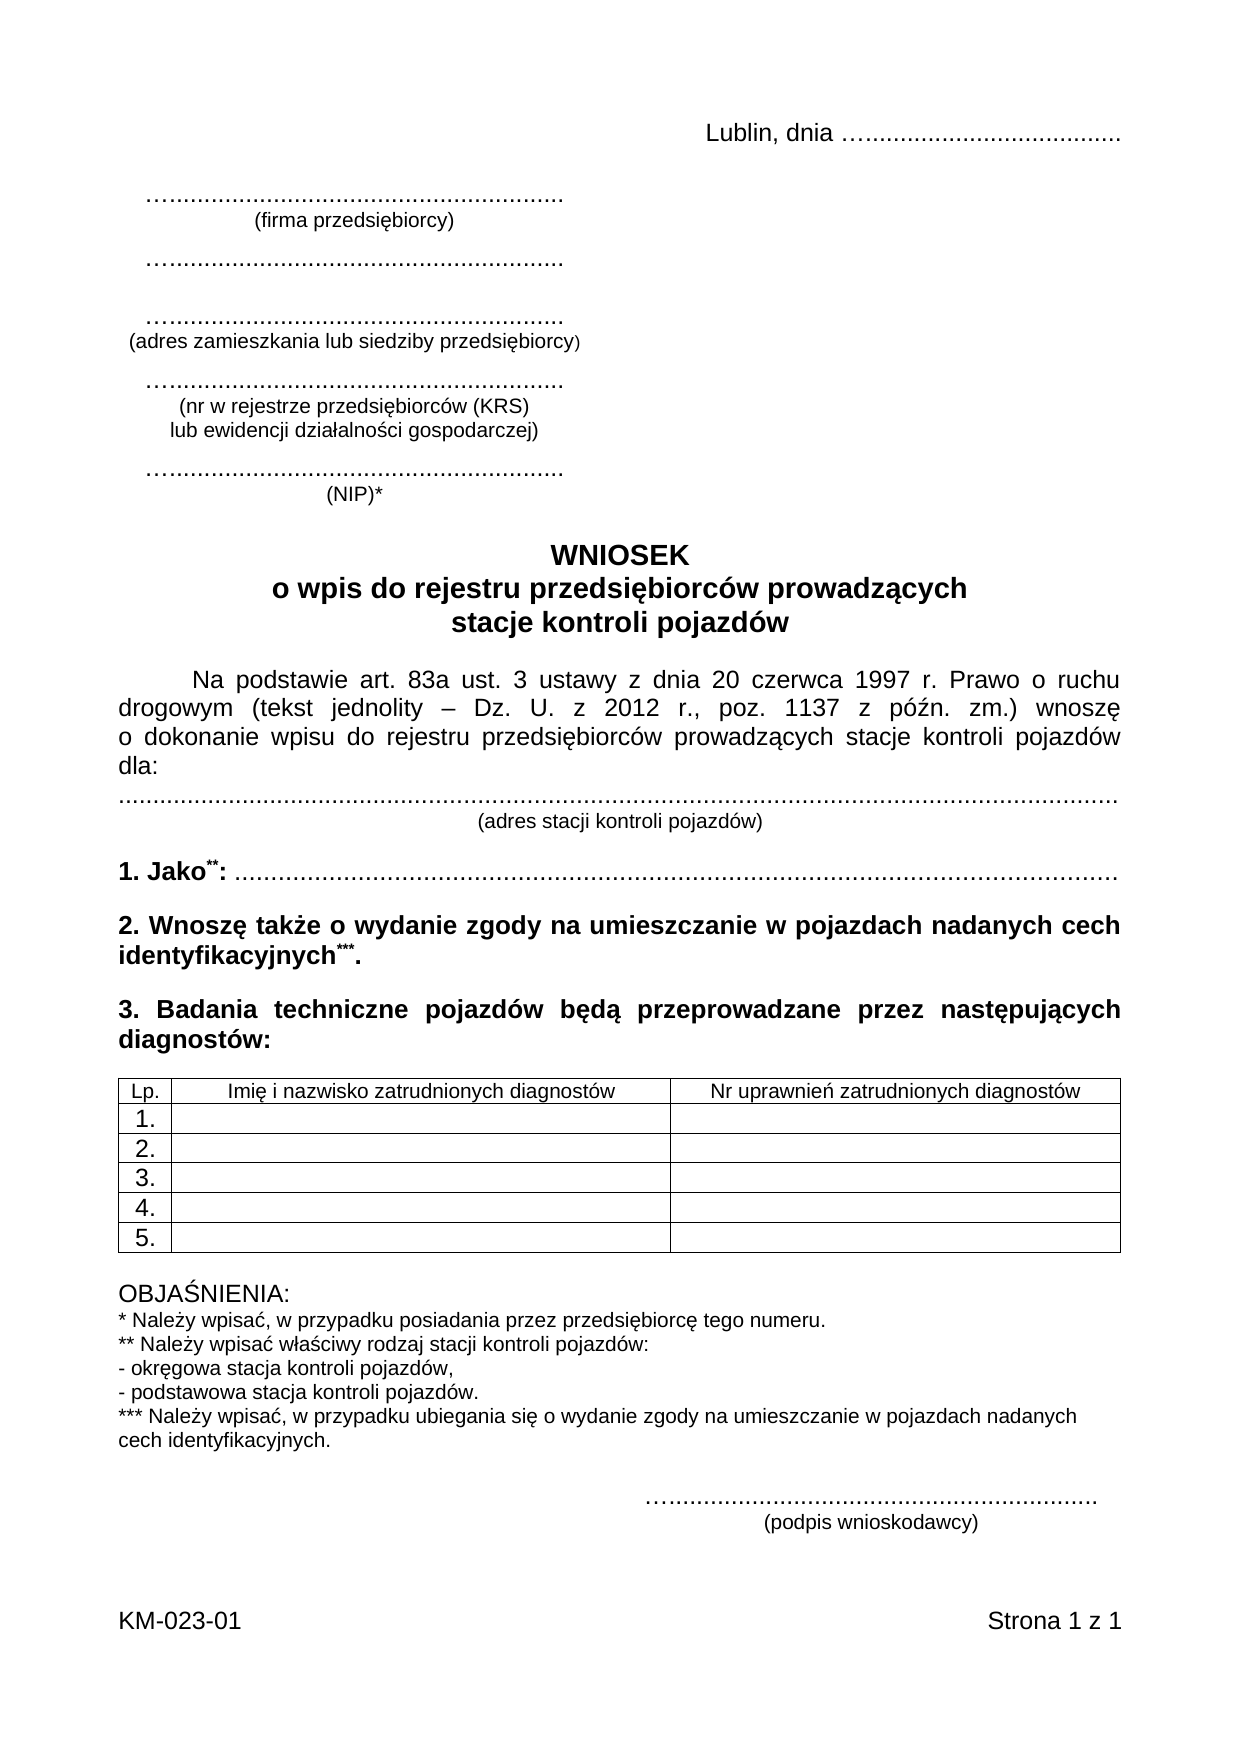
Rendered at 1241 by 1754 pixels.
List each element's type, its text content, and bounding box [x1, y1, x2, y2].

text 2. Wnoszę także o wydanie zgody na umieszczanie w pojazdach nadanych cech identyfikacyjnych***. [118, 910, 1122, 970]
table_header Imię i nazwisko zatrudnionych diagnostów [172, 1079, 670, 1103]
table_cell [172, 1104, 670, 1132]
text *** Należy wpisać, w przypadku ubiegania się o wydanie zgody na umieszczanie w pojazdach nadanych cech identyfikacyjnych. [118, 1404, 1122, 1452]
table_cell 3. [119, 1163, 171, 1192]
text 3. Badania techniczne pojazdów będą przeprowadzane przez następujących diagnostów: [118, 994, 1122, 1054]
text Lublin, dnia …..................................... [118, 118, 1122, 147]
text * Należy wpisać, w przypadku posiadania przez przedsiębiorcę tego numeru. [118, 1308, 1122, 1332]
table_header ….............................................................. (podpis wnioskodawcy) [620, 1476, 1122, 1540]
table_cell [671, 1223, 1120, 1252]
table_cell …......................................................... (nr w rejestrze przedsiębiorców (KRS) lub ewidencji działalności gospodarczej) [118, 359, 591, 447]
table_cell [671, 1163, 1120, 1192]
text o wpis do rejestru przedsiębiorców prowadzących [118, 571, 1122, 605]
table_cell 2. [119, 1134, 171, 1162]
table_cell [671, 1193, 1120, 1222]
table_cell 5. [119, 1223, 171, 1252]
table_cell [172, 1163, 670, 1192]
table_header Lp. [119, 1079, 171, 1103]
table_cell 4. [119, 1193, 171, 1222]
text ** Należy wpisać właściwy rodzaj stacji kontroli pojazdów: [118, 1332, 1122, 1356]
table_cell [172, 1134, 670, 1162]
table_cell [671, 1104, 1120, 1132]
table_cell …......................................................... (NIP)* [118, 447, 591, 511]
table_cell [671, 1134, 1120, 1162]
text OBJAŚNIENIA: [118, 1279, 1122, 1308]
text - podstawowa stacja kontroli pojazdów. [118, 1380, 1122, 1404]
text (adres stacji kontroli pojazdów) [118, 808, 1122, 832]
text 1. Jako**: [118, 856, 1122, 886]
text - okręgowa stacja kontroli pojazdów, [118, 1356, 1122, 1380]
text stacje kontroli pojazdów [118, 605, 1122, 638]
table_header [118, 1476, 620, 1540]
table_cell …......................................................... …......................................................... (adres zamieszkania lub siedziby przedsiębiorcy) [118, 238, 591, 359]
table_cell 1. [119, 1104, 171, 1132]
table_cell [172, 1223, 670, 1252]
table_header …......................................................... (firma przedsiębiorcy) [118, 173, 591, 237]
table_cell [172, 1193, 670, 1222]
subtitle WNIOSEK [118, 538, 1122, 571]
text Na podstawie art. 83a ust. 3 ustawy z dnia 20 czerwca 1997 r. Prawo o ruchu drogowym (tekst jednolity – Dz. U. z 2012 r., poz. 1137 z późn. zm.) wnoszę o dokonanie wpisu do rejestru przedsiębiorców prowadzących stacje kontroli pojazdów dla: [118, 665, 1122, 780]
table_header Nr uprawnień zatrudnionych diagnostów [671, 1079, 1120, 1103]
